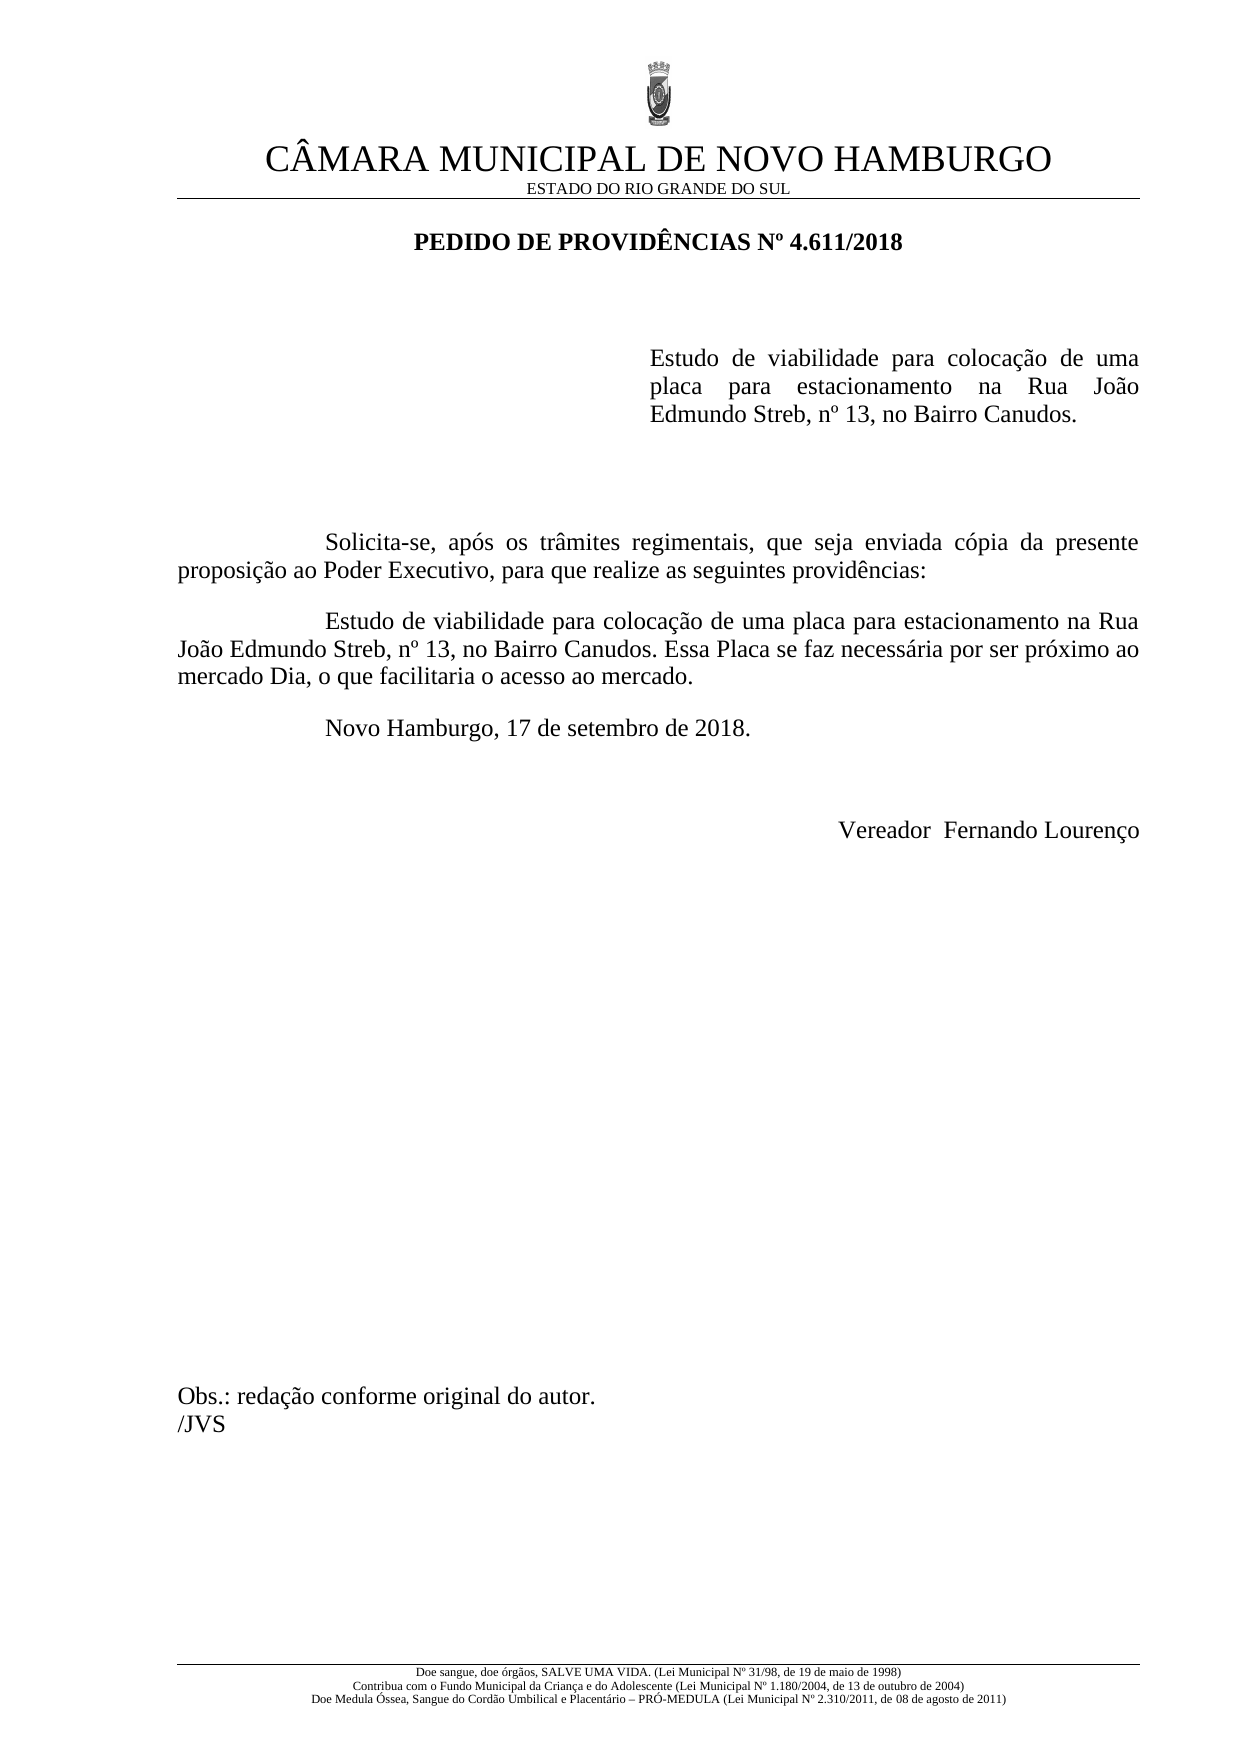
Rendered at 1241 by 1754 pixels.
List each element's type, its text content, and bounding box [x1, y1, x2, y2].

text Estudo de viabilidade para colocação de uma placa para estacionamento na Rua João Edmundo Streb, nº 13, no Bairro Canudos. Essa Placa se faz necessária por ser próximo ao mercado Dia, o que facilitaria o acesso ao mercado. [177, 607, 1140, 690]
text Estudo de viabilidade para colocação de uma placa para estacionamento na Rua João Edmundo Streb, nº 13, no Bairro Canudos. [649, 344, 1140, 428]
text /JVS [177, 1410, 1140, 1437]
text Vereador Fernando Lourenço [177, 816, 1140, 844]
text Obs.: redação conforme original do autor. [177, 1382, 1140, 1410]
text PEDIDO DE PROVIDÊNCIAS Nº 4.611/2018 [177, 228, 1140, 256]
text Novo Hamburgo, 17 de setembro de 2018. [177, 714, 1140, 741]
text Solicita-se, após os trâmites regimentais, que seja enviada cópia da presente proposição ao Poder Executivo, para que realize as seguintes providências: [177, 528, 1140, 583]
